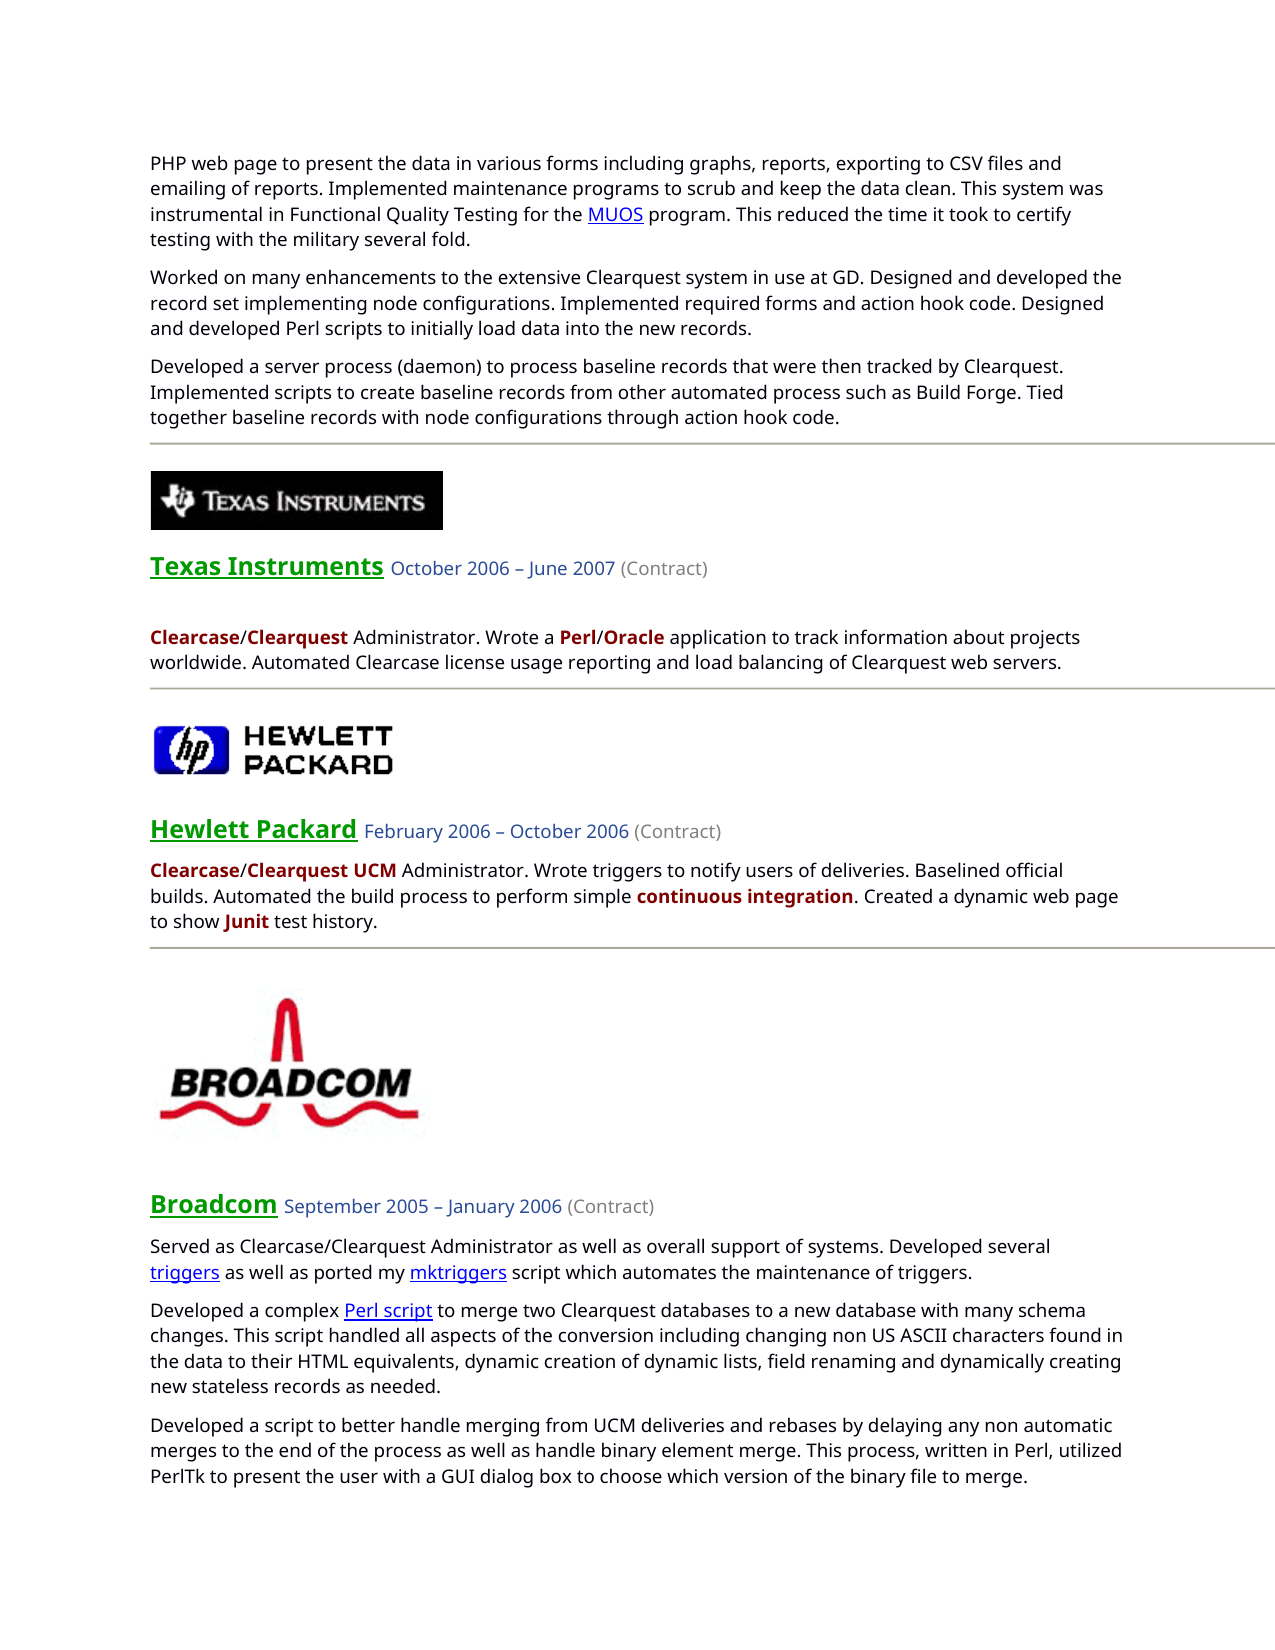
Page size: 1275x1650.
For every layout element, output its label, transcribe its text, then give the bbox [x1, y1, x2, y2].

text Broadcom September 2005 – January 2006 (Contract) [150, 1187, 1125, 1221]
text Served as Clearcase/Clearquest Administrator as well as overall support of systems. Developed several triggers as well as ported my mktriggers script which automates the maintenance of triggers. [150, 1234, 1125, 1285]
text Clearcase/Clearquest UCM Administrator. Wrote triggers to notify users of deliveries. Baselined official builds. Automated the build process to perform simple continuous integration. Created a dynamic web page to show Junit test history. [150, 858, 1125, 934]
text Hewlett Packard February 2006 – October 2006 (Contract) [150, 811, 1125, 845]
picture [153, 988, 431, 1140]
text Texas Instruments October 2006 – June 2007 (Contract) [150, 549, 1125, 611]
text PHP web page to present the data in various forms including graphs, reports, exporting to CSV files and emailing of reports. Implemented maintenance programs to scrub and keep the data clean. This system was instrumental in Functional Quality Testing for the MUOS program. This reduced the time it took to certify testing with the military several fold. [150, 150, 1125, 252]
text Clearcase/Clearquest Administrator. Wrote a Perl/Oracle application to track information about projects worldwide. Automated Clearcase license usage reporting and load balancing of Clearquest web servers. [150, 624, 1125, 675]
picture [151, 724, 396, 778]
text Worked on many enhancements to the extensive Clearquest system in use at GD. Designed and developed the record set implementing node configurations. Implemented required forms and action hook code. Designed and developed Perl scripts to initially load data into the new records. [150, 264, 1125, 341]
text Developed a complex Perl script to merge two Clearquest databases to a new database with many schema changes. This script handled all aspects of the conversion including changing non US ASCII characters found in the data to their HTML equivalents, dynamic creation of dynamic lists, field renaming and dynamically creating new stateless records as needed. [150, 1297, 1125, 1399]
picture [150, 471, 443, 530]
text Developed a server process (daemon) to process baseline records that were then tracked by Clearquest. Implemented scripts to create baseline records from other automated process such as Build Forge. Tied together baseline records with node configurations through action hook code. [150, 354, 1125, 430]
text Developed a script to better handle merging from UCM deliveries and rebases by delaying any non automatic merges to the end of the process as well as handle binary element merge. This process, written in Perl, utilized PerlTk to present the user with a GUI dialog box to choose which version of the binary file to merge. [150, 1412, 1125, 1488]
